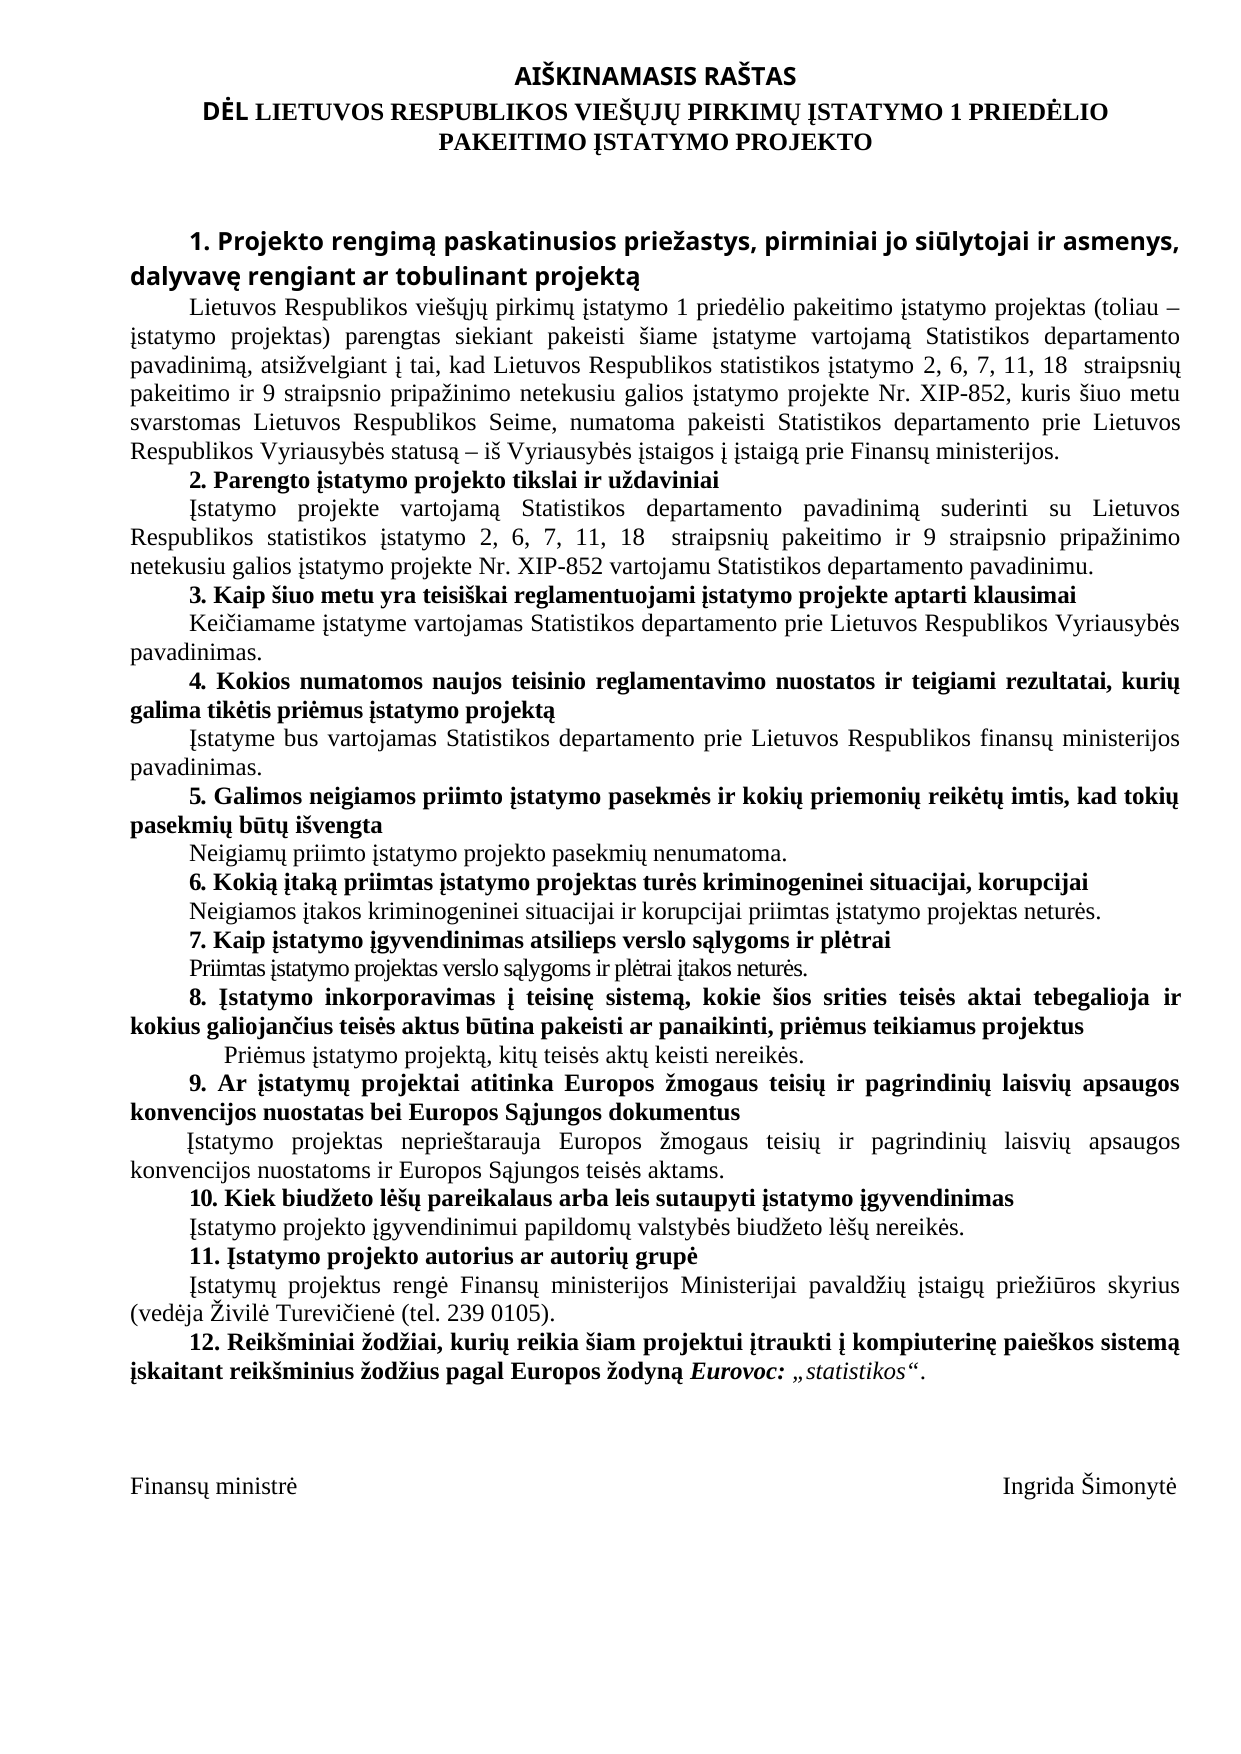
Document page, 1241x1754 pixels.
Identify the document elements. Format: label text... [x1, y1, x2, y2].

text Įstatyme bus vartojamas Statistikos departamento prie Lietuvos Respublikos finansų ministerijos pavadinimas. [130, 723, 1181, 781]
text Priėmus įstatymo projektą, kitų teisės aktų keisti nereikės. [130, 1040, 1181, 1068]
text Įstatymų projektus rengė Finansų ministerijos Ministerijai pavaldžių įstaigų priežiūros skyrius (vedėja Živilė Turevičienė (tel. 239 0105). [130, 1270, 1181, 1327]
text 5. Galimos neigiamos priimto įstatymo pasekmės ir kokių priemonių reikėtų imtis, kad tokių pasekmių būtų išvengta [130, 781, 1181, 838]
text 11. Įstatymo projekto autorius ar autorių grupė [130, 1241, 1181, 1270]
text Įstatymo projekto įgyvendinimui papildomų valstybės biudžeto lėšų nereikės. [130, 1212, 1181, 1241]
text 7. Kaip įstatymo įgyvendinimas atsilieps verslo sąlygoms ir plėtrai [130, 925, 1181, 953]
text 6. Kokią įtaką priimtas įstatymo projektas turės kriminogeninei situacijai, korupcijai [130, 867, 1181, 896]
text 1. Projekto rengimą paskatinusios priežastys, pirminiai jo siūlytojai ir asmenys, dalyvavę rengiant ar tobulinant projektą [130, 224, 1181, 292]
text DĖL LIETUVOS RESPUBLIKOS VIEŠŲJŲ PIRKIMŲ ĮSTATYMO 1 PRIEDĖLIO PAKEITIMO ĮSTATYMO PROJEKTO [130, 93, 1181, 156]
text 12. Reikšminiai žodžiai, kurių reikia šiam projektui įtraukti į kompiuterinę paieškos sistemą įskaitant reikšminius žodžius pagal Europos žodyną Eurovoc: „statistikos“. [130, 1327, 1181, 1385]
text Keičiamame įstatyme vartojamas Statistikos departamento prie Lietuvos Respublikos Vyriausybės pavadinimas. [130, 608, 1181, 666]
text Įstatymo projekte vartojamą Statistikos departamento pavadinimą suderinti su Lietuvos Respublikos statistikos įstatymo 2, 6, 7, 11, 18 straipsnių pakeitimo ir 9 straipsnio pripažinimo netekusiu galios įstatymo projekte Nr. XIP-852 vartojamu Statistikos departamento pavadinimu. [130, 493, 1181, 580]
text Lietuvos Respublikos viešųjų pirkimų įstatymo 1 priedėlio pakeitimo įstatymo projektas (toliau – įstatymo projektas) parengtas siekiant pakeisti šiame įstatyme vartojamą Statistikos departamento pavadinimą, atsižvelgiant į tai, kad Lietuvos Respublikos statistikos įstatymo 2, 6, 7, 11, 18 straipsnių pakeitimo ir 9 straipsnio pripažinimo netekusiu galios įstatymo projekte Nr. XIP-852, kuris šiuo metu svarstomas Lietuvos Respublikos Seime, numatoma pakeisti Statistikos departamento prie Lietuvos Respublikos Vyriausybės statusą – iš Vyriausybės įstaigos į įstaigą prie Finansų ministerijos. [130, 292, 1181, 465]
text Priimtas įstatymo projektas verslo sąlygoms ir plėtrai įtakos neturės. [130, 953, 1181, 982]
text 2. Parengto įstatymo projekto tikslai ir uždaviniai [130, 465, 1181, 493]
text 9. Ar įstatymų projektai atitinka Europos žmogaus teisių ir pagrindinių laisvių apsaugos konvencijos nuostatas bei Europos Sąjungos dokumentus [130, 1068, 1181, 1126]
text Neigiamų priimto įstatymo projekto pasekmių nenumatoma. [130, 838, 1181, 867]
text Įstatymo projektas neprieštarauja Europos žmogaus teisių ir pagrindinių laisvių apsaugos konvencijos nuostatoms ir Europos Sąjungos teisės aktams. [130, 1126, 1181, 1183]
text 10. Kiek biudžeto lėšų pareikalaus arba leis sutaupyti įstatymo įgyvendinimas [130, 1183, 1181, 1212]
text AIŠKINAMASIS RAŠTAS [130, 59, 1181, 93]
text Neigiamos įtakos kriminogeninei situacijai ir korupcijai priimtas įstatymo projektas neturės. [130, 896, 1181, 925]
text 3. Kaip šiuo metu yra teisiškai reglamentuojami įstatymo projekte aptarti klausimai [130, 580, 1181, 608]
text Finansų ministrė Ingrida Šimonytė [130, 1471, 1181, 1500]
text 4. Kokios numatomos naujos teisinio reglamentavimo nuostatos ir teigiami rezultatai, kurių galima tikėtis priėmus įstatymo projektą [130, 666, 1181, 723]
text 8. Įstatymo inkorporavimas į teisinę sistemą, kokie šios srities teisės aktai tebegalioja ir kokius galiojančius teisės aktus būtina pakeisti ar panaikinti, priėmus teikiamus projektus [130, 982, 1181, 1040]
